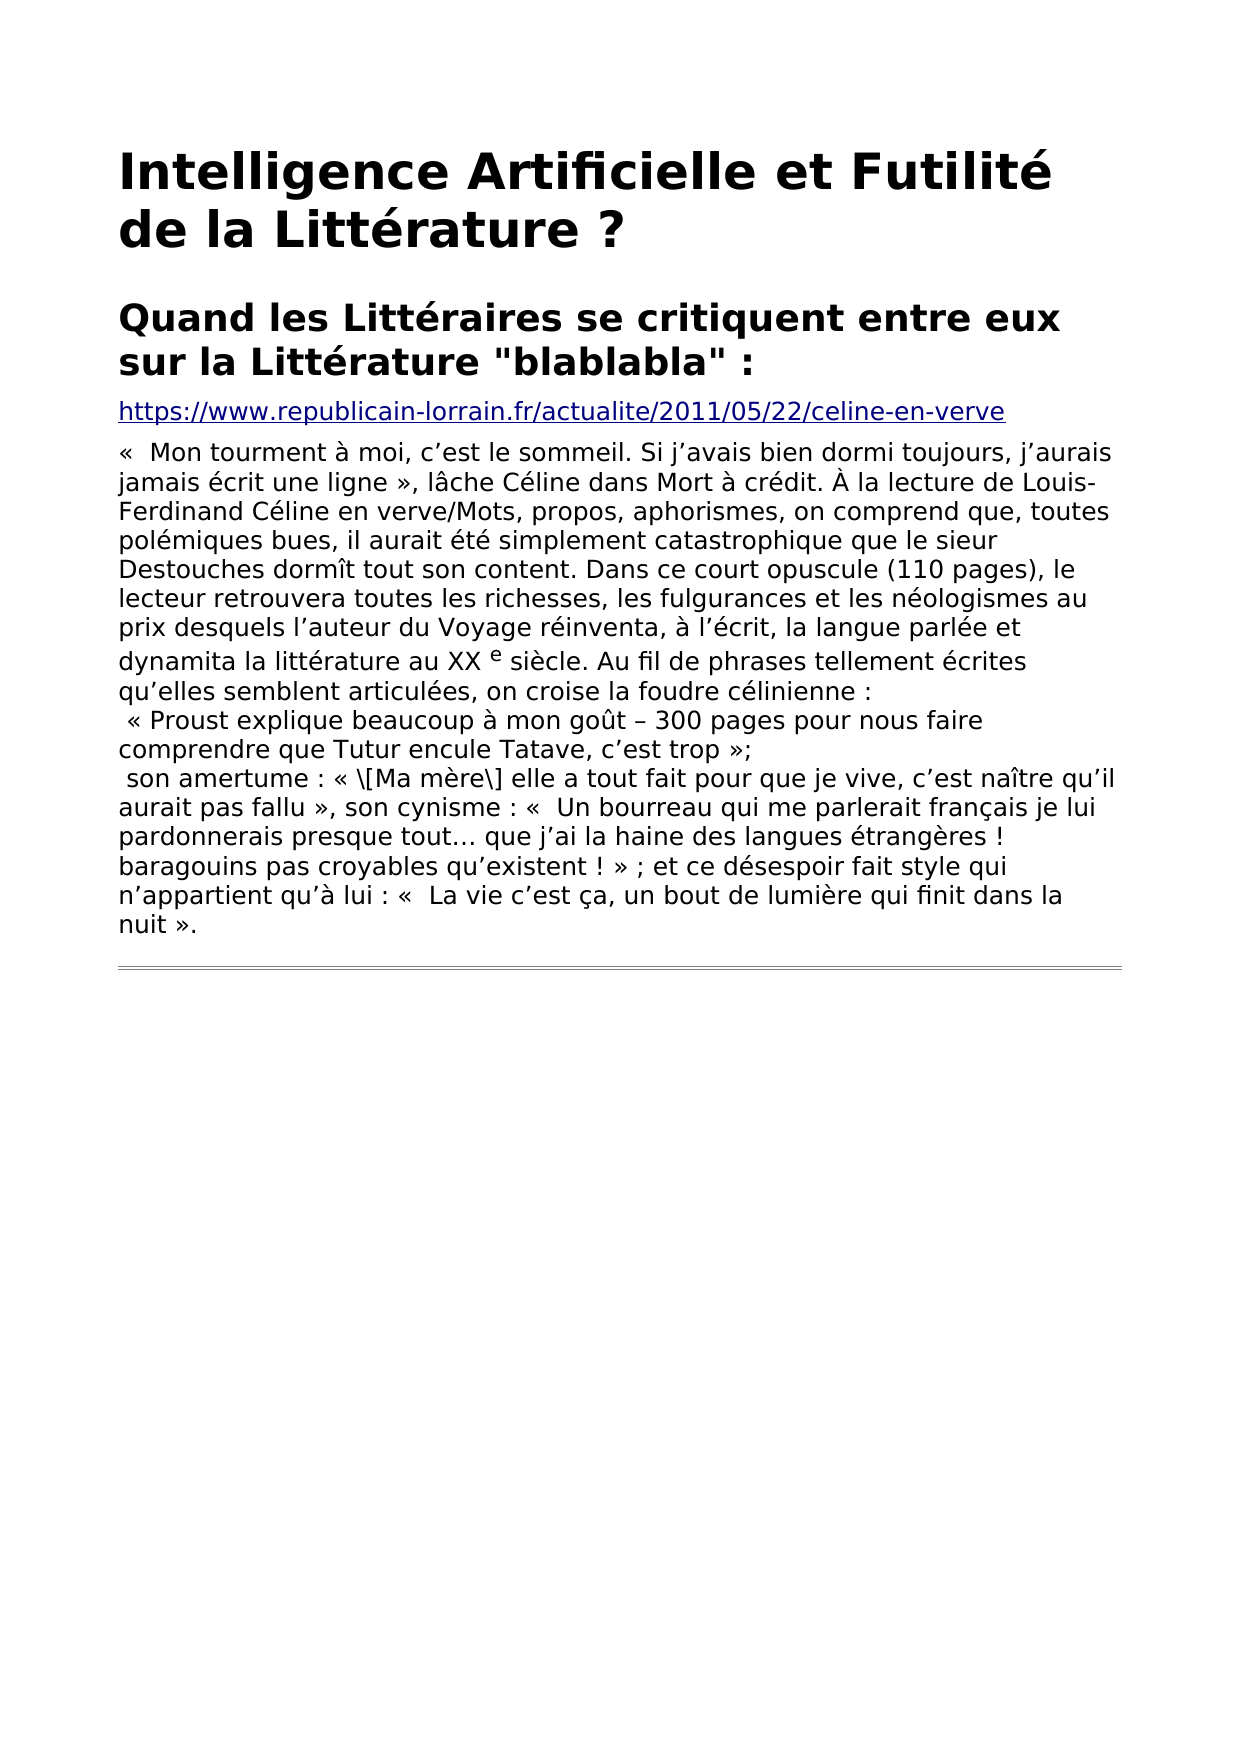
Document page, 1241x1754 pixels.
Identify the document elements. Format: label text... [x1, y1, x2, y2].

subtitle Quand les Littéraires se critiquent entre eux sur la Littérature "blablabla" : [118, 297, 1122, 384]
text https://www.republicain-lorrain.fr/actualite/2011/05/22/celine-en-verve [118, 397, 1122, 426]
subtitle Intelligence Artificielle et Futilité de la Littérature ? [118, 143, 1122, 259]
text « Mon tourment à moi, c’est le sommeil. Si j’avais bien dormi toujours, j’aurais jamais écrit une ligne », lâche Céline dans Mort à crédit. À la lecture de Louis-Ferdinand Céline en verve/Mots, propos, aphorismes, on comprend que, toutes polémiques bues, il aurait été simplement catastrophique que le sieur Destouches dormît tout son content. Dans ce court opuscule (110 pages), le lecteur retrouvera toutes les richesses, les fulgurances et les néologismes au prix desquels l’auteur du Voyage réinventa, à l’écrit, la langue parlée et dynamita la littérature au XX e siècle. Au fil de phrases tellement écrites qu’elles semblent articulées, on croise la foudre célinienne : « Proust explique beaucoup à mon goût – 300 pages pour nous faire comprendre que Tutur encule Tatave, c’est trop »; son amertume : « \[Ma mère\] elle a tout fait pour que je vive, c’est naître qu’il aurait pas fallu », son cynisme : « Un bourreau qui me parlerait français je lui pardonnerais presque tout… que j’ai la haine des langues étrangères ! baragouins pas croyables qu’existent ! » ; et ce désespoir fait style qui n’appartient qu’à lui : « La vie c’est ça, un bout de lumière qui finit dans la nuit ». [118, 438, 1122, 939]
